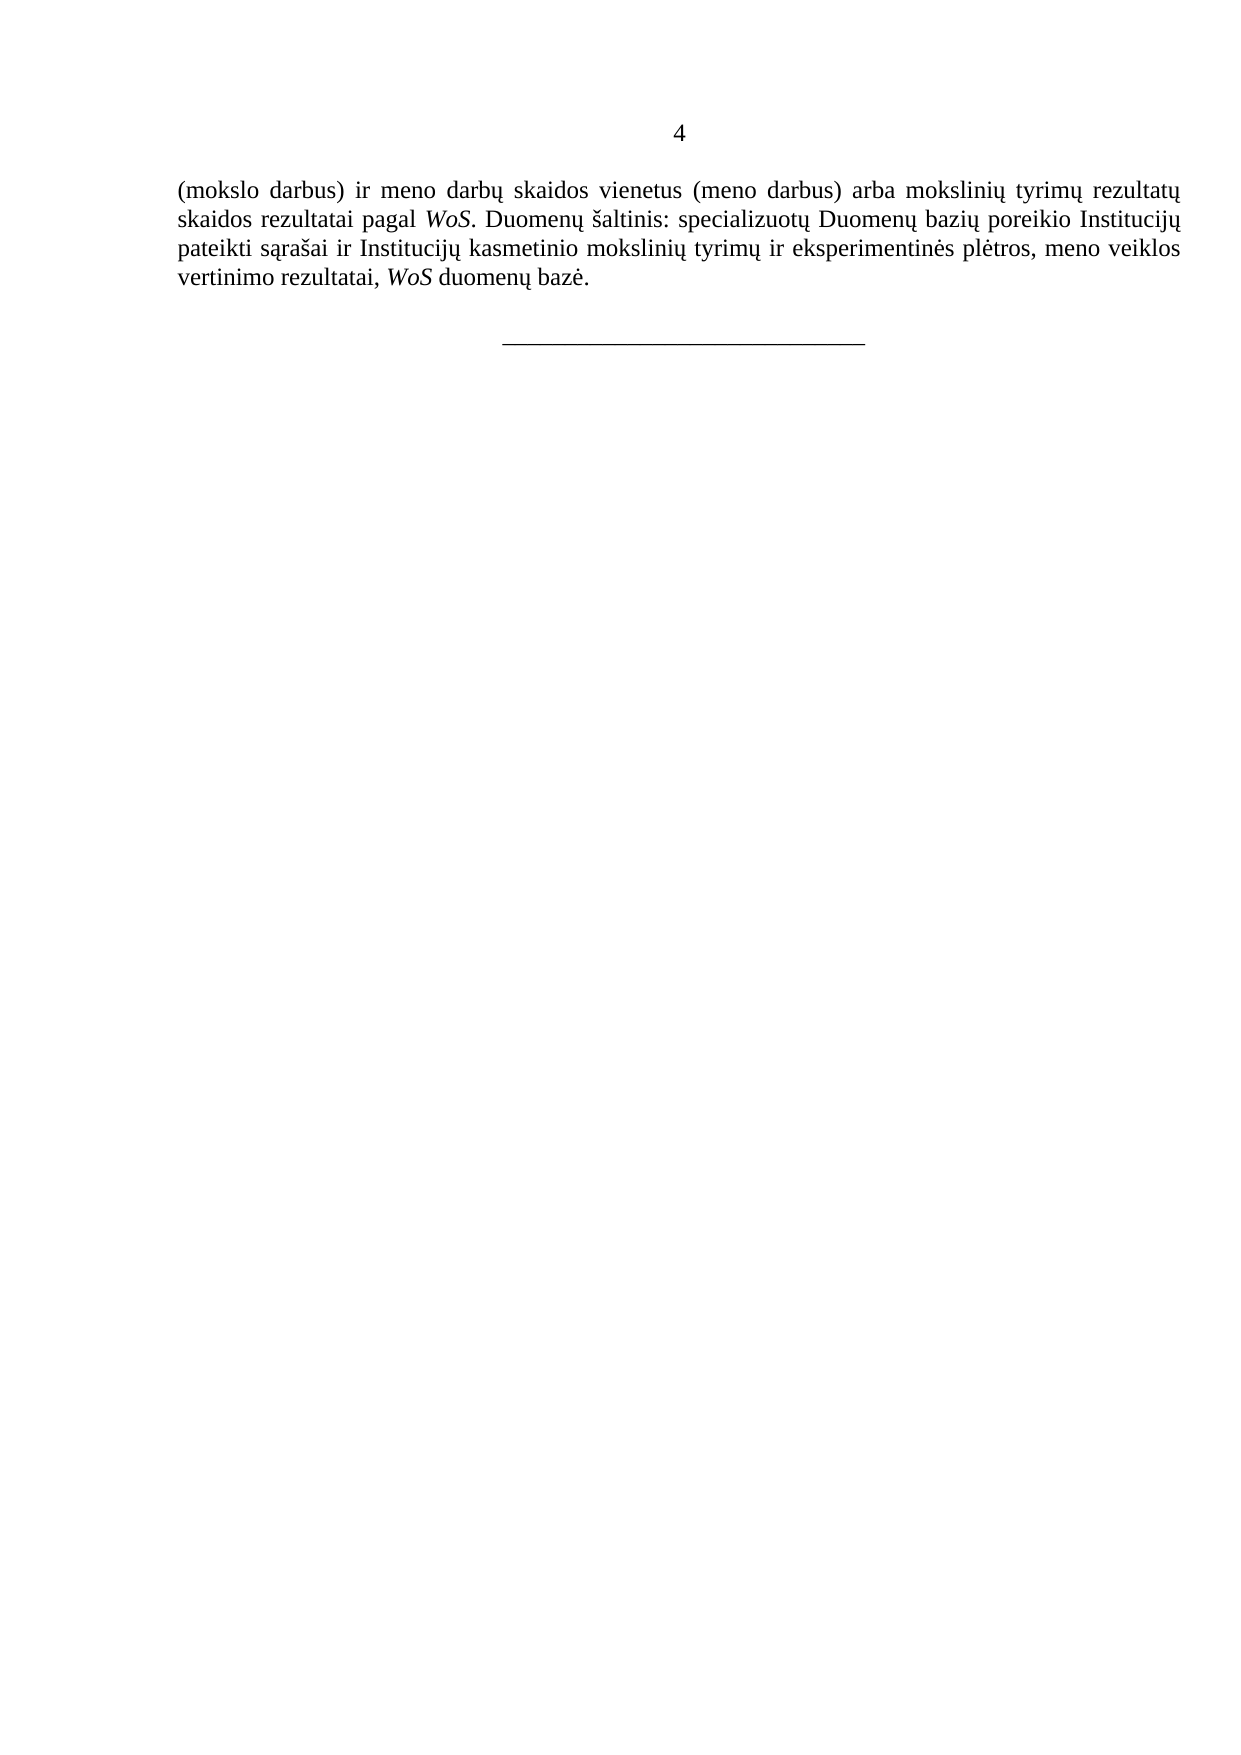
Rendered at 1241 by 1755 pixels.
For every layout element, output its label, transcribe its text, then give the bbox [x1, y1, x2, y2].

text (mokslo darbus) ir meno darbų skaidos vienetus (meno darbus) arba mokslinių tyrimų rezultatų skaidos rezultatai pagal WoS. Duomenų šaltinis: specializuotų Duomenų bazių poreikio Institucijų pateikti sąrašai ir Institucijų kasmetinio mokslinių tyrimų ir eksperimentinės plėtros, meno veiklos vertinimo rezultatai, WoS duomenų bazė. [177, 176, 1181, 291]
text _____________________________ [177, 319, 1190, 348]
